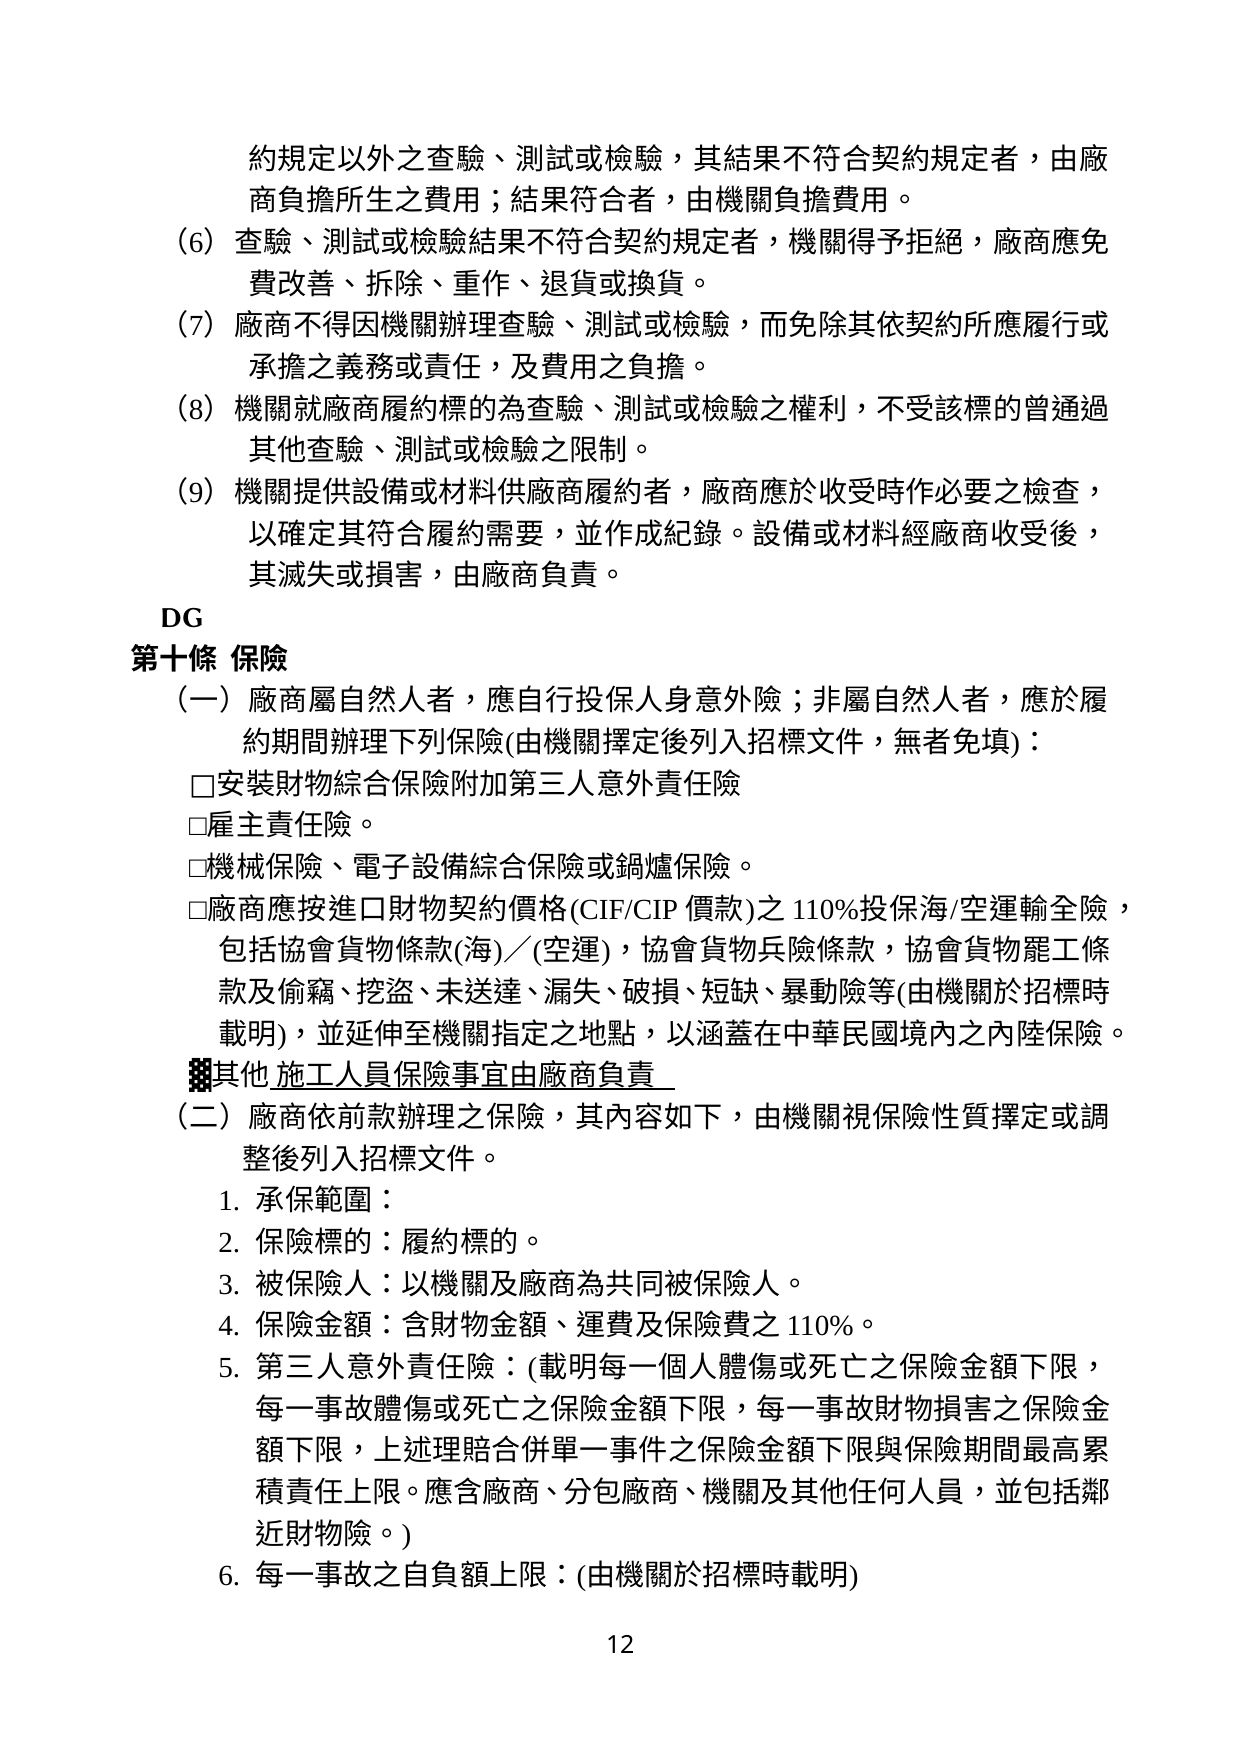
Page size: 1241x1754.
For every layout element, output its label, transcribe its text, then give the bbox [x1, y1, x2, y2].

list 機關就廠商履約標的為查驗、測試或檢驗之權利，不受該標的曾通過其他查驗、測試或檢驗之限制。 [159, 386, 1110, 469]
list 查驗、測試或檢驗結果不符合契約規定者，機關得予拒絕，廠商應免費改善、拆除、重作、退貨或換貨。 [159, 219, 1110, 302]
list 廠商不得因機關辦理查驗、測試或檢驗，而免除其依契約所應履行或承擔之義務或責任，及費用之負擔。 [159, 302, 1110, 386]
text （二）廠商依前款辦理之保險，其內容如下，由機關視保險性質擇定或調整後列入招標文件。 [159, 1094, 1110, 1177]
list 保險金額：含財物金額、運費及保險費之110%。 [218, 1302, 1110, 1344]
list 被保險人：以機關及廠商為共同被保險人。 [218, 1261, 1110, 1302]
list 保險標的：履約標的。 [218, 1219, 1110, 1261]
text □廠商應按進口財物契約價格(CIF/CIP價款)之110%投保海/空運輸全險，包括協會貨物條款(海)／(空運)，協會貨物兵險條款，協會貨物罷工條款及偷竊、挖盜、未送達、漏失、破損、短缺、暴動險等(由機關於招標時載明)，並延伸至機關指定之地點，以涵蓋在中華民國境內之內陸保險。 [189, 886, 1110, 1052]
text □安裝財物綜合保險附加第三人意外責任險 [189, 761, 1110, 802]
list 第三人意外責任險：(載明每一個人體傷或死亡之保險金額下限，每一事故體傷或死亡之保險金額下限，每一事故財物損害之保險金額下限，上述理賠合併單一事件之保險金額下限與保險期間最高累積責任上限。應含廠商、分包廠商、機關及其他任何人員，並包括鄰近財物險。) [218, 1344, 1110, 1552]
list 每一事故之自負額上限：(由機關於招標時載明) [218, 1552, 1110, 1594]
text □機械保險、電子設備綜合保險或鍋爐保險。 [189, 844, 1110, 886]
text （一）廠商屬自然人者，應自行投保人身意外險；非屬自然人者，應於履約期間辦理下列保險(由機關擇定後列入招標文件，無者免填)： [159, 677, 1110, 761]
list 約規定以外之查驗、測試或檢驗，其結果不符合契約規定者，由廠商負擔所生之費用；結果符合者，由機關負擔費用。 [159, 136, 1110, 219]
text 第十條 保險 [130, 636, 1110, 677]
text ▓其他 施工人員保險事宜由廠商負責 [189, 1052, 1110, 1094]
text  [159, 594, 1110, 636]
list 承保範圍： [218, 1177, 1110, 1219]
text □雇主責任險。 [189, 802, 1110, 844]
list 機關提供設備或材料供廠商履約者，廠商應於收受時作必要之檢查，以確定其符合履約需要，並作成紀錄。設備或材料經廠商收受後，其滅失或損害，由廠商負責。 [159, 469, 1110, 594]
